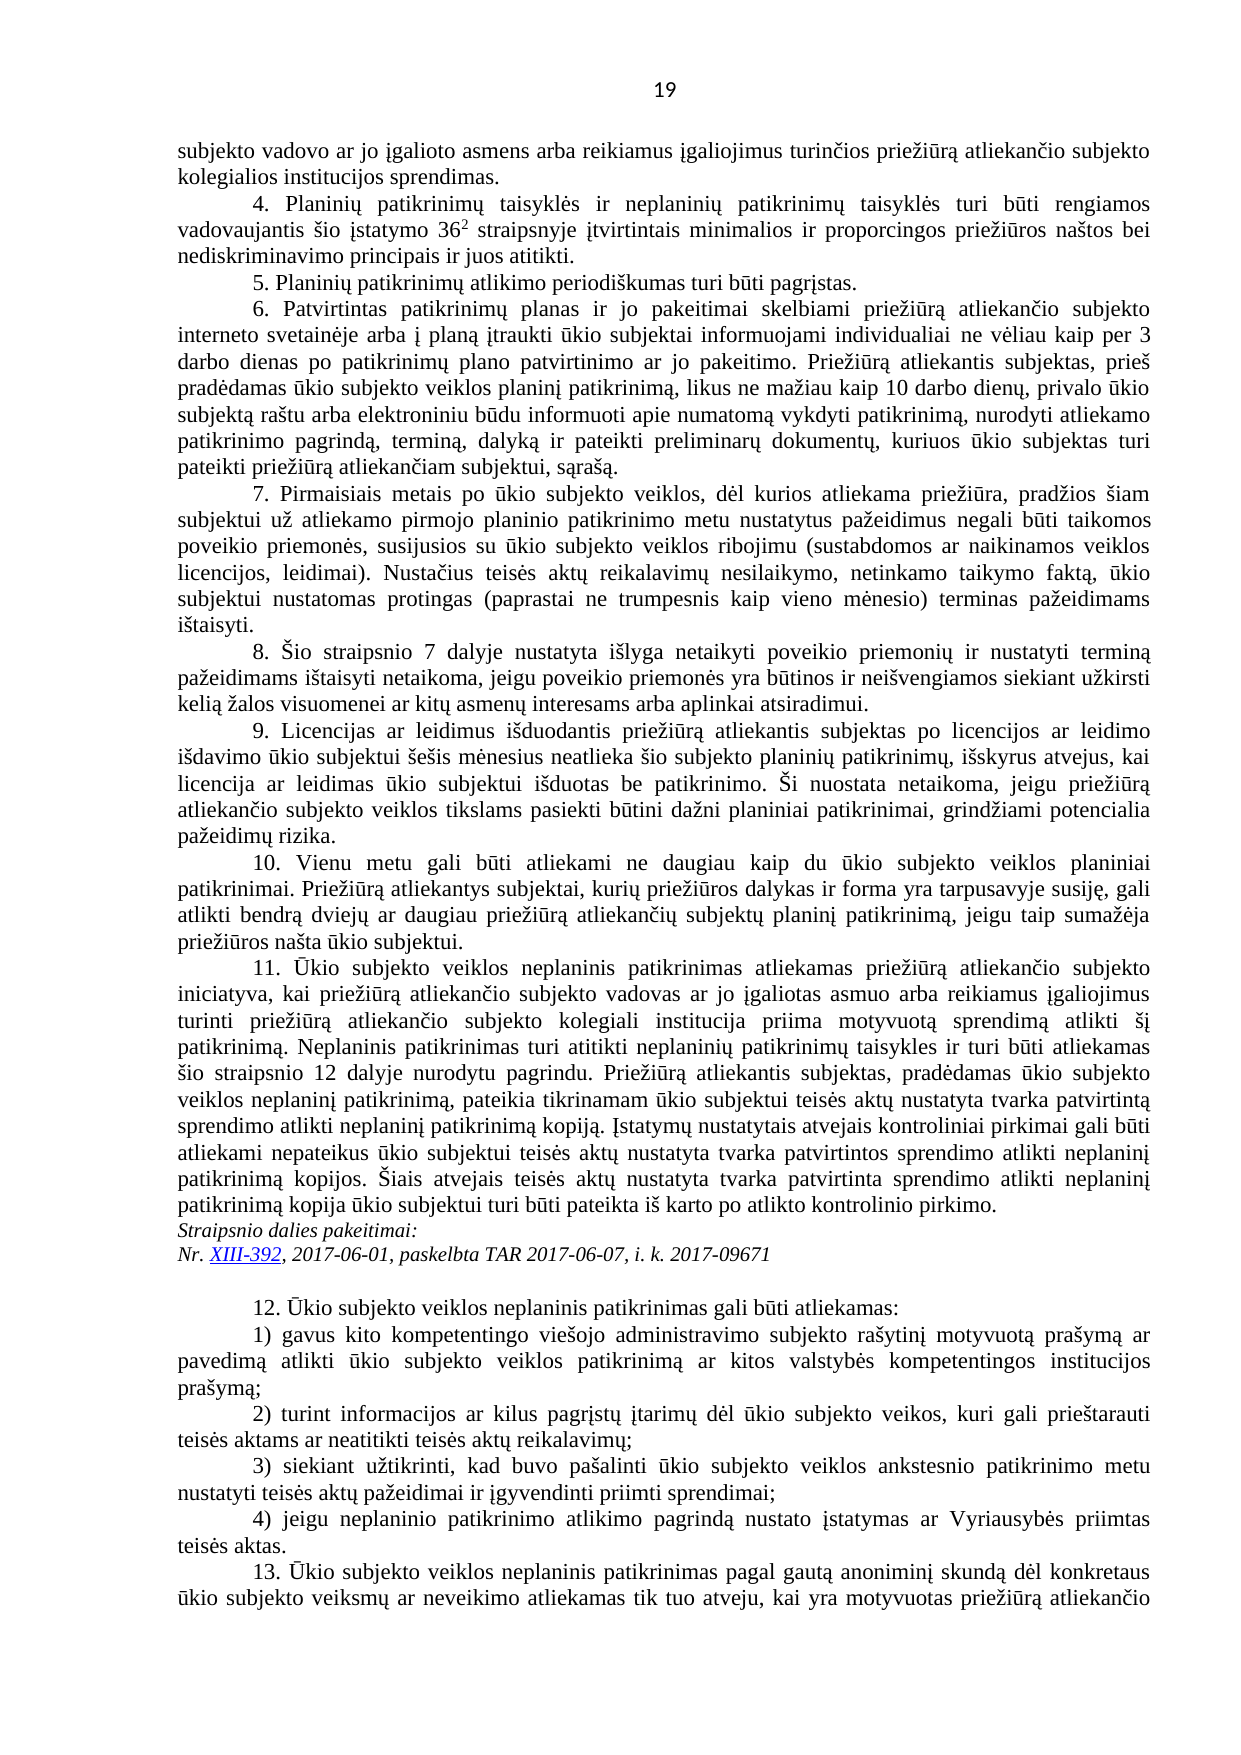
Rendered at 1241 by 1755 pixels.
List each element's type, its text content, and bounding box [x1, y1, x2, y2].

text 9. Licencijas ar leidimus išduodantis priežiūrą atliekantis subjektas po licencijos ar leidimo išdavimo ūkio subjektui šešis mėnesius neatlieka šio subjekto planinių patikrinimų, išskyrus atvejus, kai licencija ar leidimas ūkio subjektui išduotas be patikrinimo. Ši nuostata netaikoma, jeigu priežiūrą atliekančio subjekto veiklos tikslams pasiekti būtini dažni planiniai patikrinimai, grindžiami potencialia pažeidimų rizika. [177, 717, 1152, 849]
text 11. Ūkio subjekto veiklos neplaninis patikrinimas atliekamas priežiūrą atliekančio subjekto iniciatyva, kai priežiūrą atliekančio subjekto vadovas ar jo įgaliotas asmuo arba reikiamus įgaliojimus turinti priežiūrą atliekančio subjekto kolegiali institucija priima motyvuotą sprendimą atlikti šį patikrinimą. Neplaninis patikrinimas turi atitikti neplaninių patikrinimų taisykles ir turi būti atliekamas šio straipsnio 12 dalyje nurodytu pagrindu. Priežiūrą atliekantis subjektas, pradėdamas ūkio subjekto veiklos neplaninį patikrinimą, pateikia tikrinamam ūkio subjektui teisės aktų nustatyta tvarka patvirtintą sprendimo atlikti neplaninį patikrinimą kopiją. Įstatymų nustatytais atvejais kontroliniai pirkimai gali būti atliekami nepateikus ūkio subjektui teisės aktų nustatyta tvarka patvirtintos sprendimo atlikti neplaninį patikrinimą kopijos. Šiais atvejais teisės aktų nustatyta tvarka patvirtinta sprendimo atlikti neplaninį patikrinimą kopija ūkio subjektui turi būti pateikta iš karto po atlikto kontrolinio pirkimo. [177, 954, 1152, 1218]
text 7. Pirmaisiais metais po ūkio subjekto veiklos, dėl kurios atliekama priežiūra, pradžios šiam subjektui už atliekamo pirmojo planinio patikrinimo metu nustatytus pažeidimus negali būti taikomos poveikio priemonės, susijusios su ūkio subjekto veiklos ribojimu (sustabdomos ar naikinamos veiklos licencijos, leidimai). Nustačius teisės aktų reikalavimų nesilaikymo, netinkamo taikymo faktą, ūkio subjektui nustatomas protingas (paprastai ne trumpesnis kaip vieno mėnesio) terminas pažeidimams ištaisyti. [177, 480, 1152, 638]
text 10. Vienu metu gali būti atliekami ne daugiau kaip du ūkio subjekto veiklos planiniai patikrinimai. Priežiūrą atliekantys subjektai, kurių priežiūros dalykas ir forma yra tarpusavyje susiję, gali atlikti bendrą dviejų ar daugiau priežiūrą atliekančių subjektų planinį patikrinimą, jeigu taip sumažėja priežiūros našta ūkio subjektui. [177, 849, 1152, 954]
text 8. Šio straipsnio 7 dalyje nustatyta išlyga netaikyti poveikio priemonių ir nustatyti terminą pažeidimams ištaisyti netaikoma, jeigu poveikio priemonės yra būtinos ir neišvengiamos siekiant užkirsti kelią žalos visuomenei ar kitų asmenų interesams arba aplinkai atsiradimui. [177, 638, 1152, 717]
text 4) jeigu neplaninio patikrinimo atlikimo pagrindą nustato įstatymas ar Vyriausybės priimtas teisės aktas. [177, 1505, 1152, 1558]
text 12. Ūkio subjekto veiklos neplaninis patikrinimas gali būti atliekamas: [177, 1294, 1152, 1321]
text 1) gavus kito kompetentingo viešojo administravimo subjekto rašytinį motyvuotą prašymą ar pavedimą atlikti ūkio subjekto veiklos patikrinimą ar kitos valstybės kompetentingos institucijos prašymą; [177, 1321, 1152, 1400]
text subjekto vadovo ar jo įgalioto asmens arba reikiamus įgaliojimus turinčios priežiūrą atliekančio subjekto kolegialios institucijos sprendimas. [177, 137, 1152, 190]
text Straipsnio dalies pakeitimai: [177, 1218, 1152, 1242]
text 13. Ūkio subjekto veiklos neplaninis patikrinimas pagal gautą anoniminį skundą dėl konkretaus ūkio subjekto veiksmų ar neveikimo atliekamas tik tuo atveju, kai yra motyvuotas priežiūrą atliekančio [177, 1558, 1152, 1611]
text 6. Patvirtintas patikrinimų planas ir jo pakeitimai skelbiami priežiūrą atliekančio subjekto interneto svetainėje arba į planą įtraukti ūkio subjektai informuojami individualiai ne vėliau kaip per 3 darbo dienas po patikrinimų plano patvirtinimo ar jo pakeitimo. Priežiūrą atliekantis subjektas, prieš pradėdamas ūkio subjekto veiklos planinį patikrinimą, likus ne mažiau kaip 10 darbo dienų, privalo ūkio subjektą raštu arba elektroniniu būdu informuoti apie numatomą vykdyti patikrinimą, nurodyti atliekamo patikrinimo pagrindą, terminą, dalyką ir pateikti preliminarų dokumentų, kuriuos ūkio subjektas turi pateikti priežiūrą atliekančiam subjektui, sąrašą. [177, 295, 1152, 480]
text 4. Planinių patikrinimų taisyklės ir neplaninių patikrinimų taisyklės turi būti rengiamos vadovaujantis šio įstatymo 362 straipsnyje įtvirtintais minimalios ir proporcingos priežiūros naštos bei nediskriminavimo principais ir juos atitikti. [177, 190, 1152, 269]
text 5. Planinių patikrinimų atlikimo periodiškumas turi būti pagrįstas. [177, 269, 1152, 295]
text 2) turint informacijos ar kilus pagrįstų įtarimų dėl ūkio subjekto veikos, kuri gali prieštarauti teisės aktams ar neatitikti teisės aktų reikalavimų; [177, 1400, 1152, 1453]
text Nr. XIII-392, 2017-06-01, paskelbta TAR 2017-06-07, i. k. 2017-09671 [177, 1242, 1152, 1266]
text 3) siekiant užtikrinti, kad buvo pašalinti ūkio subjekto veiklos ankstesnio patikrinimo metu nustatyti teisės aktų pažeidimai ir įgyvendinti priimti sprendimai; [177, 1453, 1152, 1505]
